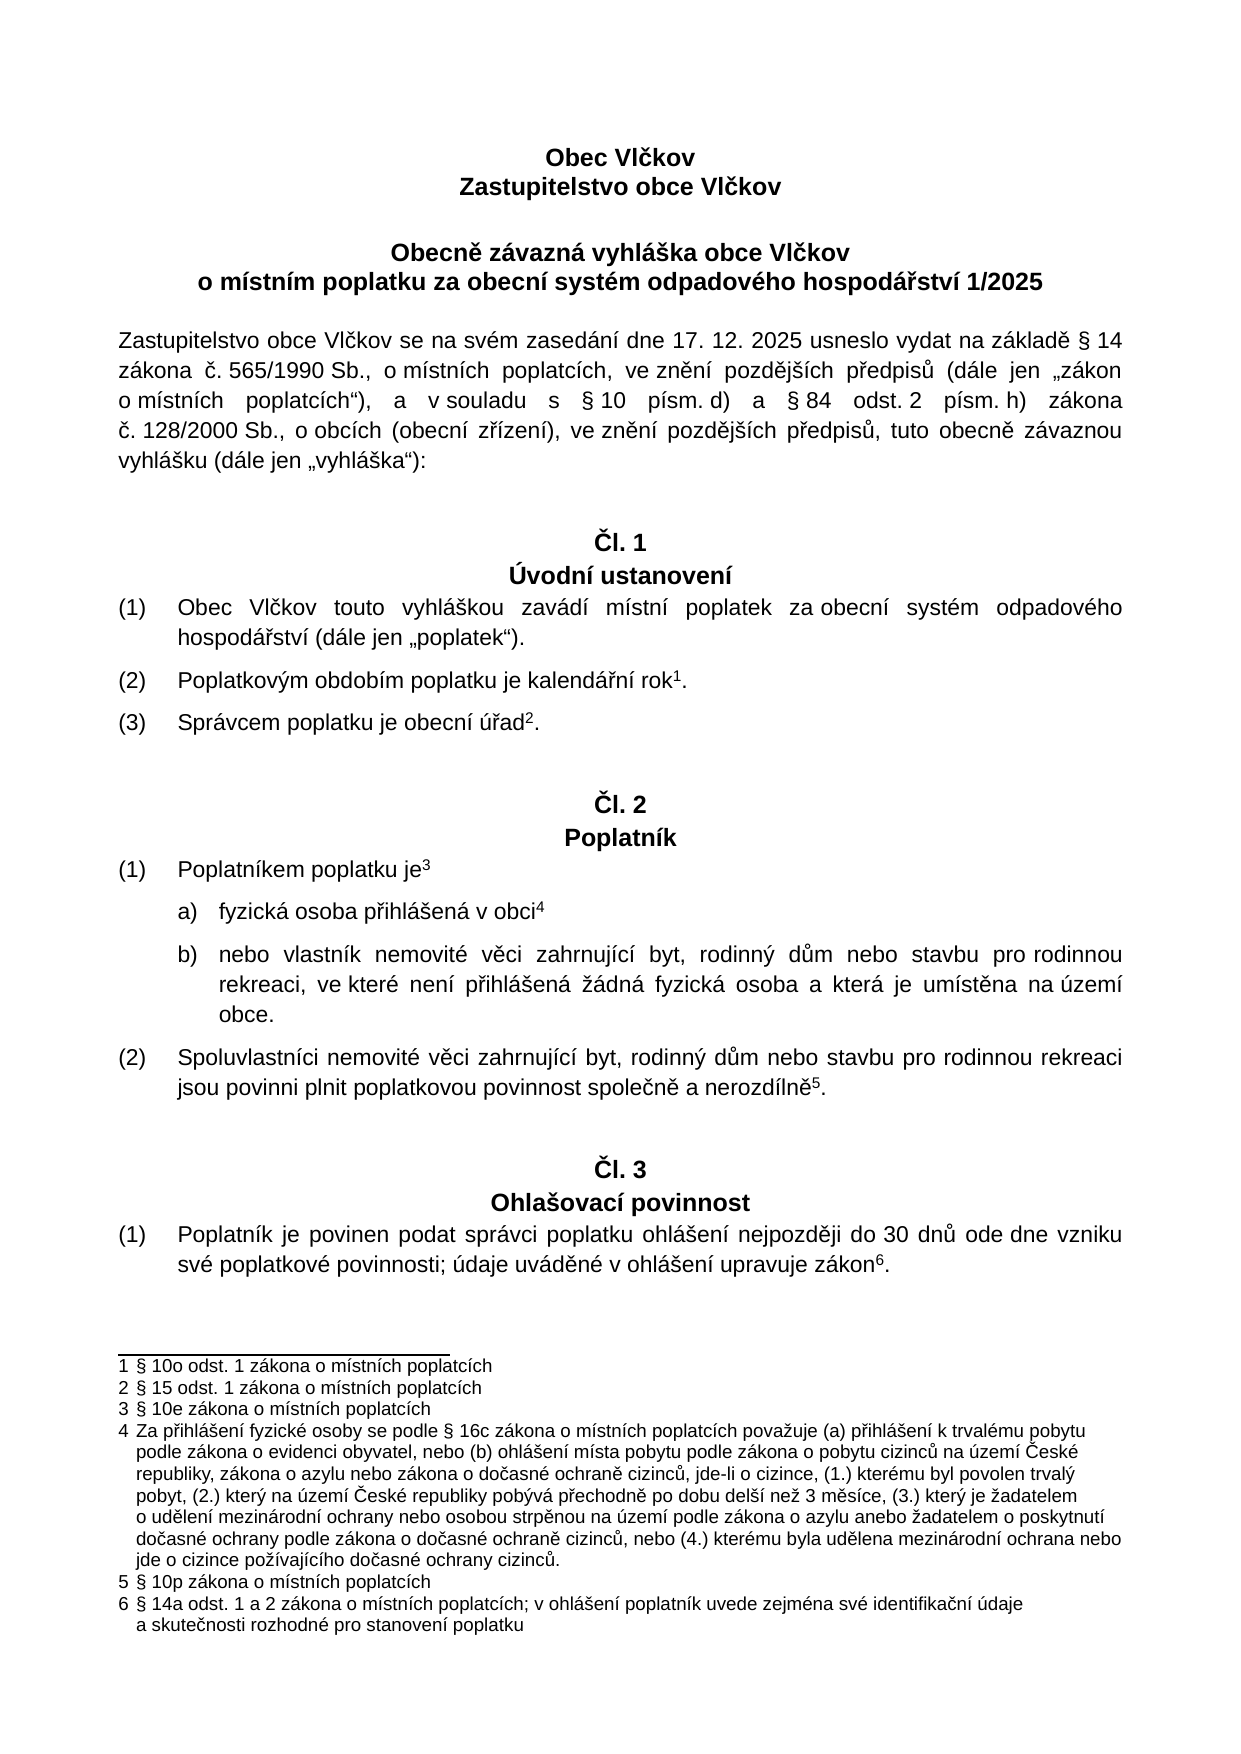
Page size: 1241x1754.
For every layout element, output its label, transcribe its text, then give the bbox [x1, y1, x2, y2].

list Obec Vlčkov touto vyhláškou zavádí místní poplatek za obecní systém odpadového hospodářství (dále jen „poplatek“). [118, 594, 1122, 650]
list § 10o odst. 1 zákona o místních poplatcích [118, 1355, 1122, 1377]
subtitle Čl. 3 Ohlašovací povinnost [118, 1154, 1122, 1216]
list § 10e zákona o místních poplatcích [118, 1398, 1122, 1420]
list Spoluvlastníci nemovité věci zahrnující byt, rodinný dům nebo stavbu pro rodinnou rekreaci jsou povinni plnit poplatkovou povinnost společně a nerozdílně. [118, 1044, 1122, 1101]
subtitle Obecně závazná vyhláška obce Vlčkov o místním poplatku za obecní systém odpadového hospodářství 1/2025 [118, 238, 1122, 295]
subtitle Čl. 2 Poplatník [118, 789, 1122, 851]
list § 10p zákona o místních poplatcích [118, 1571, 1122, 1592]
list Poplatníkem poplatku je [118, 856, 1122, 882]
list § 15 odst. 1 zákona o místních poplatcích [118, 1377, 1122, 1398]
text Obec Vlčkov Zastupitelstvo obce Vlčkov [118, 143, 1122, 201]
list Správcem poplatku je obecní úřad. [118, 709, 1122, 736]
text Zastupitelstvo obce Vlčkov se na svém zasedání dne 17. 12. 2025 usneslo vydat na základě § 14 zákona č. 565/1990 Sb., o místních poplatcích, ve znění pozdějších předpisů (dále jen „zákon o místních poplatcích“), a v souladu s § 10 písm. d) a § 84 odst. 2 písm. h) zákona č. 128/2000 Sb., o obcích (obecní zřízení), ve znění pozdějších předpisů, tuto obecně závaznou vyhlášku (dále jen „vyhláška“): [118, 327, 1122, 474]
list Poplatník je povinen podat správci poplatku ohlášení nejpozději do 30 dnů ode dne vzniku své poplatkové povinnosti; údaje uváděné v ohlášení upravuje zákon. [118, 1221, 1122, 1277]
list fyzická osoba přihlášená v obci [177, 898, 1122, 925]
list Poplatkovým obdobím poplatku je kalendářní rok. [118, 667, 1122, 693]
list nebo vlastník nemovité věci zahrnující byt, rodinný dům nebo stavbu pro rodinnou rekreaci, ve které není přihlášená žádná fyzická osoba a která je umístěna na území obce. [177, 941, 1122, 1028]
subtitle Čl. 1 Úvodní ustanovení [118, 528, 1122, 589]
list § 14a odst. 1 a 2 zákona o místních poplatcích; v ohlášení poplatník uvede zejména své identifikační údaje a skutečnosti rozhodné pro stanovení poplatku [118, 1592, 1122, 1635]
list Za přihlášení fyzické osoby se podle § 16c zákona o místních poplatcích považuje (a) přihlášení k trvalému pobytu podle zákona o evidenci obyvatel, nebo (b) ohlášení místa pobytu podle zákona o pobytu cizinců na území České republiky, zákona o azylu nebo zákona o dočasné ochraně cizinců, jde-li o cizince, (1.) kterému byl povolen trvalý pobyt, (2.) který na území České republiky pobývá přechodně po dobu delší než 3 měsíce, (3.) který je žadatelem o udělení mezinárodní ochrany nebo osobou strpěnou na území podle zákona o azylu anebo žadatelem o poskytnutí dočasné ochrany podle zákona o dočasné ochraně cizinců, nebo (4.) kterému byla udělena mezinárodní ochrana nebo jde o cizince požívajícího dočasné ochrany cizinců. [118, 1420, 1122, 1571]
